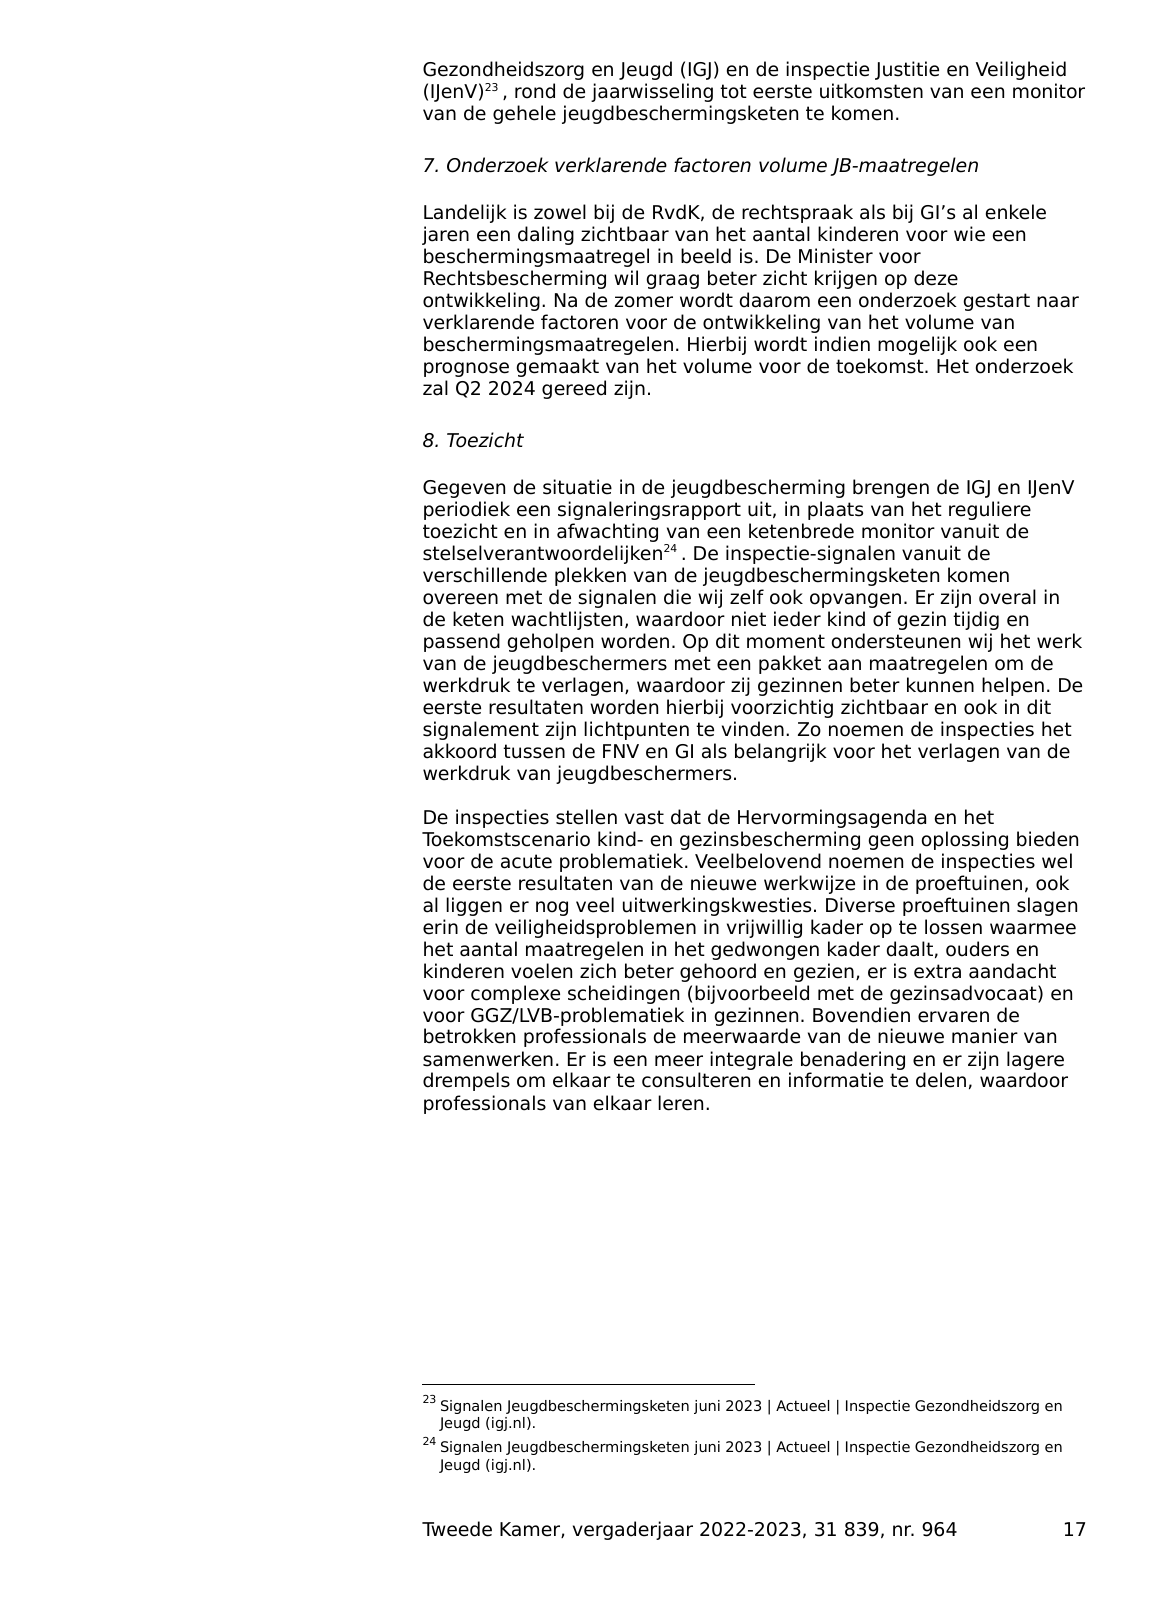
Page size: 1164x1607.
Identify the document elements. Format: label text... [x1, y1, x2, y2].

subtitle 7. Onderzoek verklarende factoren volume JB-maatregelen [422, 155, 1087, 177]
text Gegeven de situatie in de jeugdbescherming brengen de IGJ en IJenV periodiek een signaleringsrapport uit, in plaats van het reguliere toezicht en in afwachting van een ketenbrede monitor vanuit de stelselverantwoordelijken. De inspectie-signalen vanuit de verschillende plekken van de jeugdbeschermingsketen komen overeen met de signalen die wij zelf ook opvangen. Er zijn overal in de keten wachtlijsten, waardoor niet ieder kind of gezin tijdig en passend geholpen worden. Op dit moment ondersteunen wij het werk van de jeugdbeschermers met een pakket aan maatregelen om de werkdruk te verlagen, waardoor zij gezinnen beter kunnen helpen. De eerste resultaten worden hierbij voorzichtig zichtbaar en ook in dit signalement zijn lichtpunten te vinden. Zo noemen de inspecties het akkoord tussen de FNV en GI als belangrijk voor het verlagen van de werkdruk van jeugdbeschermers. [422, 477, 1087, 784]
text Signalen Jeugdbeschermingsketen juni 2023 | Actueel | Inspectie Gezondheidszorg en Jeugd (igj.nl). [422, 1393, 1087, 1432]
text Landelijk is zowel bij de RvdK, de rechtspraak als bij GI’s al enkele jaren een daling zichtbaar van het aantal kinderen voor wie een beschermingsmaatregel in beeld is. De Minister voor Rechtsbescherming wil graag beter zicht krijgen op deze ontwikkeling. Na de zomer wordt daarom een onderzoek gestart naar verklarende factoren voor de ontwikkeling van het volume van beschermingsmaatregelen. Hierbij wordt indien mogelijk ook een prognose gemaakt van het volume voor de toekomst. Het onderzoek zal Q2 2024 gereed zijn. [422, 202, 1087, 400]
text Signalen Jeugdbeschermingsketen juni 2023 | Actueel | Inspectie Gezondheidszorg en Jeugd (igj.nl). [422, 1435, 1087, 1474]
subtitle 8. Toezicht [422, 430, 1087, 452]
text Zoals eerder gemeld is de gegevensverzameling een proces van voortdurende verbetering en verdieping. Bij een volgende uitvraag zal bijvoorbeeld ook meer aandacht uitgaan naar wachtlijsten voor jeugdhulp. Tegelijkertijd is een traject gestart om, mede in opvolging van de aanbevelingen van de Algemene Rekenkamer en Inspectie Gezondheidszorg en Jeugd (IGJ) en de inspectie Justitie en Veiligheid (IJenV), rond de jaarwisseling tot eerste uitkomsten van een monitor van de gehele jeugdbeschermingsketen te komen. [422, 59, 1087, 125]
text De inspecties stellen vast dat de Hervormingsagenda en het Toekomstscenario kind- en gezinsbescherming geen oplossing bieden voor de acute problematiek. Veelbelovend noemen de inspecties wel de eerste resultaten van de nieuwe werkwijze in de proeftuinen, ook al liggen er nog veel uitwerkingskwesties. Diverse proeftuinen slagen erin de veiligheidsproblemen in vrijwillig kader op te lossen waarmee het aantal maatregelen in het gedwongen kader daalt, ouders en kinderen voelen zich beter gehoord en gezien, er is extra aandacht voor complexe scheidingen (bijvoorbeeld met de gezinsadvocaat) en voor GGZ/LVB-problematiek in gezinnen. Bovendien ervaren de betrokken professionals de meerwaarde van de nieuwe manier van samenwerken. Er is een meer integrale benadering en er zijn lagere drempels om elkaar te consulteren en informatie te delen, waardoor professionals van elkaar leren. [422, 807, 1087, 1114]
